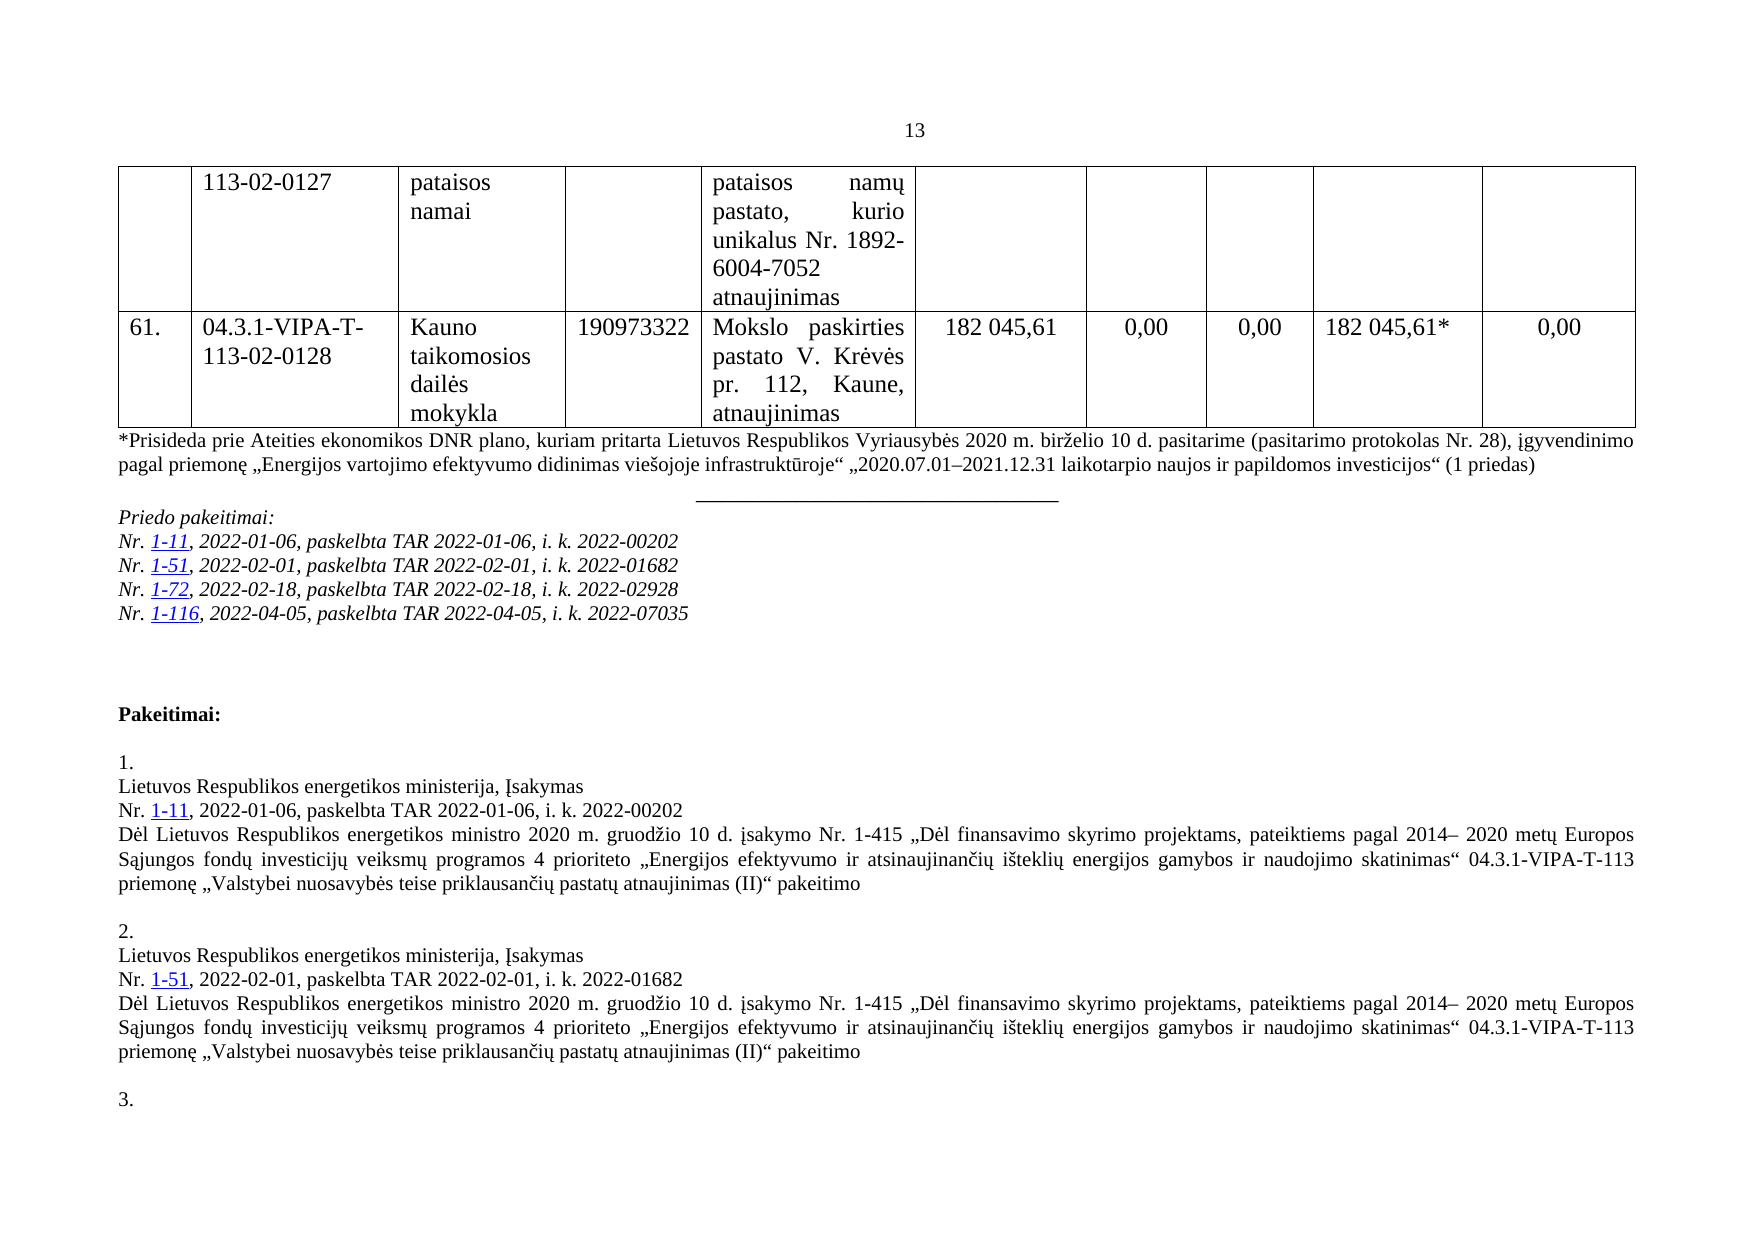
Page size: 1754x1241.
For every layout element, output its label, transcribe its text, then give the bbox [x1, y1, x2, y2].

table_cell 190973322 [566, 312, 701, 427]
text Nr. 1-51, 2022-02-01, paskelbta TAR 2022-02-01, i. k. 2022-01682 [118, 967, 1636, 991]
text Pakeitimai: [118, 702, 1636, 726]
table_cell 61. [119, 312, 191, 427]
table_cell 0,00 [1483, 312, 1635, 427]
table_cell 182 045,61* [1314, 312, 1482, 427]
table_cell 0,00 [1207, 312, 1313, 427]
table_cell 0,00 [1087, 312, 1206, 427]
table_cell [1314, 167, 1482, 311]
table_cell [1087, 167, 1206, 311]
text 1. [118, 750, 1636, 774]
table_cell 04.3.1-VIPA-T-113-02-0128 [192, 312, 398, 427]
table_cell [1207, 167, 1313, 311]
table_cell [916, 167, 1086, 311]
text Priedo pakeitimai: [118, 505, 1636, 529]
text 3. [118, 1087, 1636, 1111]
table_cell [119, 167, 191, 311]
text Nr. 1-11, 2022-01-06, paskelbta TAR 2022-01-06, i. k. 2022-00202 [118, 529, 1636, 553]
text Dėl Lietuvos Respublikos energetikos ministro 2020 m. gruodžio 10 d. įsakymo Nr. 1-415 „Dėl finansavimo skyrimo projektams, pateiktiems pagal 2014– 2020 metų Europos Sąjungos fondų investicijų veiksmų programos 4 prioriteto „Energijos efektyvumo ir atsinaujinančių išteklių energijos gamybos ir naudojimo skatinimas“ 04.3.1-VIPA-T-113 priemonę „Valstybei nuosavybės teise priklausančių pastatų atnaujinimas (II)“ pakeitimo [118, 822, 1636, 894]
text Nr. 1-72, 2022-02-18, paskelbta TAR 2022-02-18, i. k. 2022-02928 [118, 577, 1636, 601]
text 2. [118, 919, 1636, 943]
text Nr. 1-116, 2022-04-05, paskelbta TAR 2022-04-05, i. k. 2022-07035 [118, 601, 1636, 625]
table_cell [1483, 167, 1635, 311]
table_cell Mokslo paskirties pastato V. Krėvės pr. 112, Kaune, atnaujinimas [702, 312, 915, 427]
text Dėl Lietuvos Respublikos energetikos ministro 2020 m. gruodžio 10 d. įsakymo Nr. 1-415 „Dėl finansavimo skyrimo projektams, pateiktiems pagal 2014– 2020 metų Europos Sąjungos fondų investicijų veiksmų programos 4 prioriteto „Energijos efektyvumo ir atsinaujinančių išteklių energijos gamybos ir naudojimo skatinimas“ 04.3.1-VIPA-T-113 priemonę „Valstybei nuosavybės teise priklausančių pastatų atnaujinimas (II)“ pakeitimo [118, 991, 1636, 1063]
text Lietuvos Respublikos energetikos ministerija, Įsakymas [118, 943, 1636, 967]
table_cell pataisos namų pastato, kurio unikalus Nr. 1892-6004-7052 atnaujinimas [702, 167, 915, 311]
text *Prisideda prie Ateities ekonomikos DNR plano, kuriam pritarta Lietuvos Respublikos Vyriausybės 2020 m. birželio 10 d. pasitarime (pasitarimo protokolas Nr. 28), įgyvendinimo pagal priemonę „Energijos vartojimo efektyvumo didinimas viešojoje infrastruktūroje“ „2020.07.01–2021.12.31 laikotarpio naujos ir papildomos investicijos“ (1 priedas) [118, 428, 1636, 476]
table_cell Kauno taikomosios dailės mokykla [399, 312, 565, 427]
table_cell pataisos namai [399, 167, 565, 311]
text Nr. 1-11, 2022-01-06, paskelbta TAR 2022-01-06, i. k. 2022-00202 [118, 798, 1636, 822]
table_cell 182 045,61 [916, 312, 1086, 427]
text Nr. 1-51, 2022-02-01, paskelbta TAR 2022-02-01, i. k. 2022-01682 [118, 553, 1636, 577]
table_cell 113-02-0127 [192, 167, 398, 311]
text _____________________________ [118, 476, 1636, 505]
table_cell [566, 167, 701, 311]
text Lietuvos Respublikos energetikos ministerija, Įsakymas [118, 774, 1636, 798]
